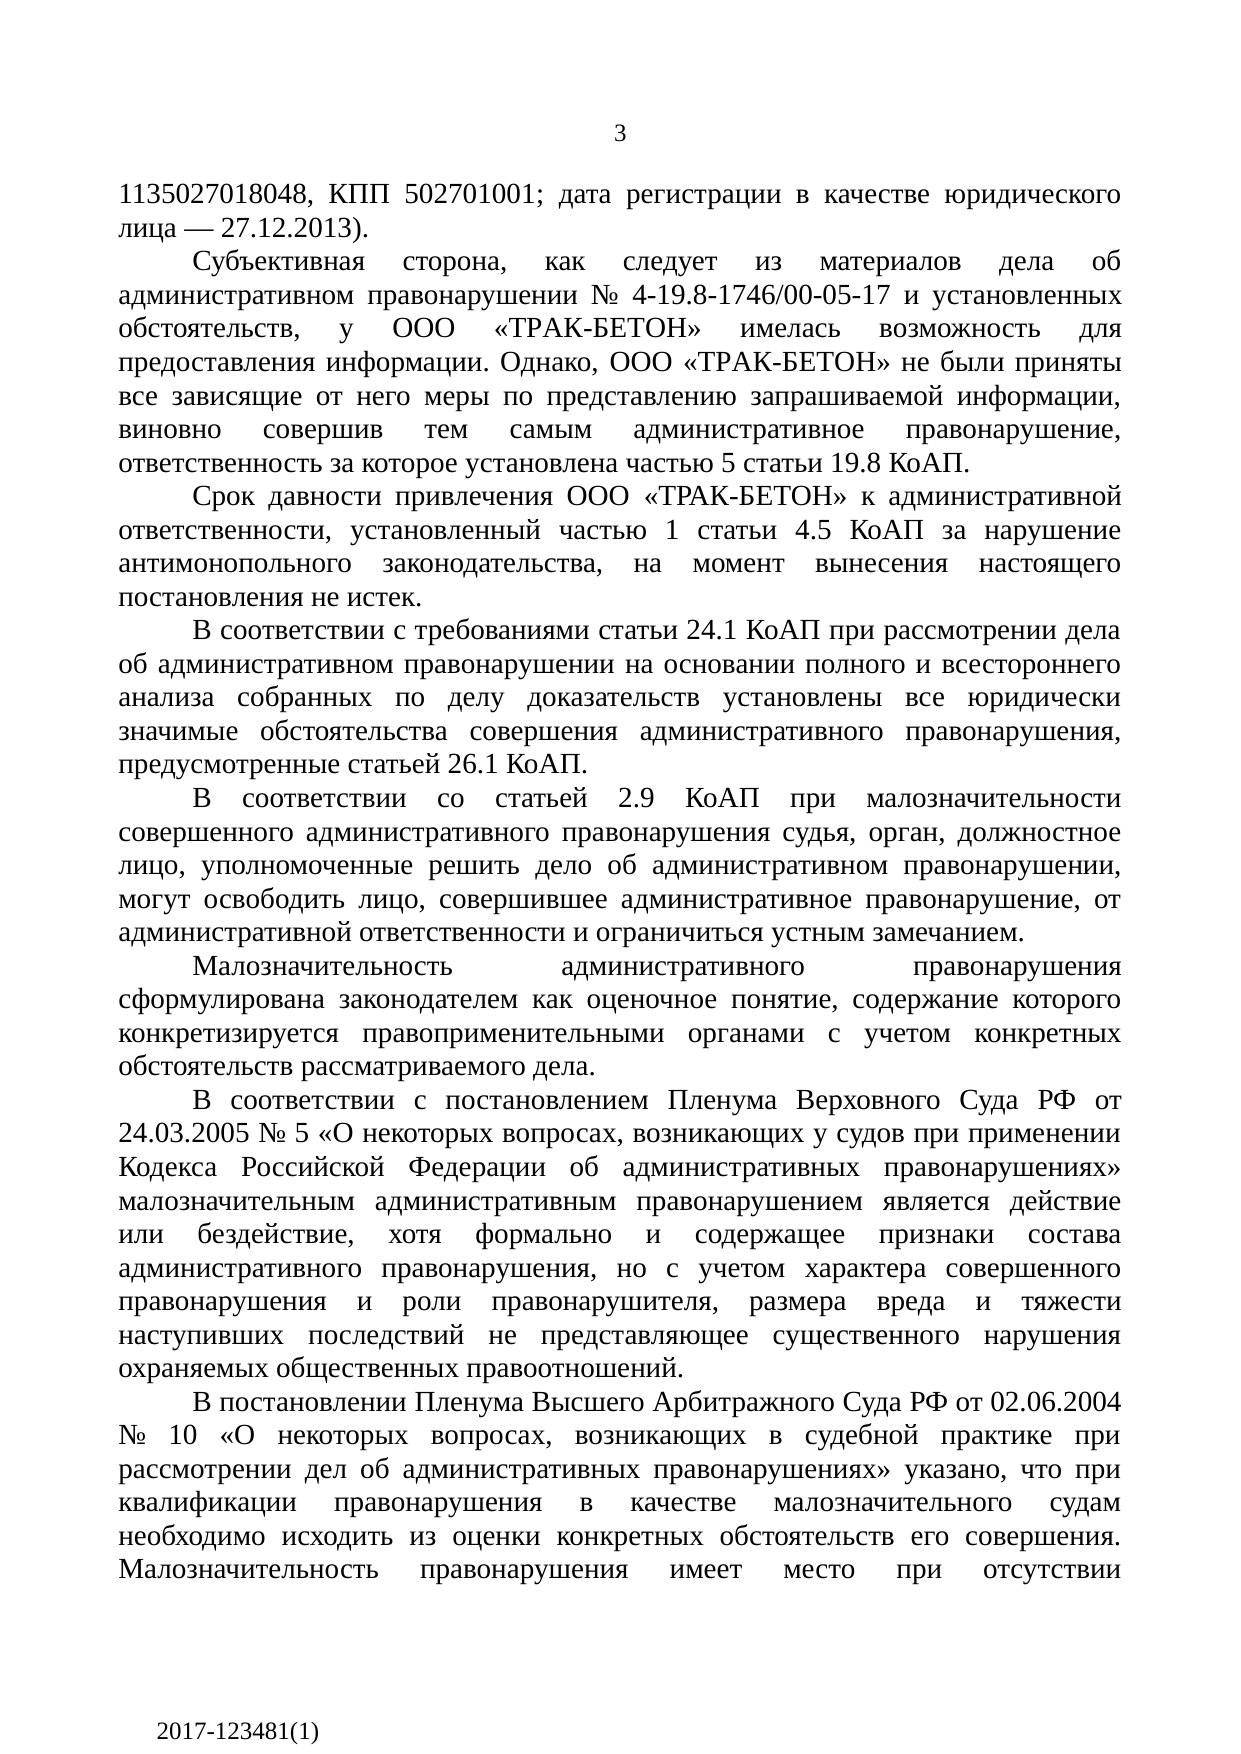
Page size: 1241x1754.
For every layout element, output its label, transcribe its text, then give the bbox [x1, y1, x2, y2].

text 1135027018048, КПП 502701001; дата регистрации в качестве юридического лица — 27.12.2013). [118, 176, 1122, 243]
text В постановлении Пленума Высшего Арбитражного Суда РФ от 02.06.2004 № 10 «О некоторых вопросах, возникающих в судебной практике при рассмотрении дел об административных правонарушениях» указано, что при квалификации правонарушения в качестве малозначительного судам необходимо исходить из оценки конкретных обстоятельств его совершения. Малозначительность правонарушения имеет место при отсутствии [118, 1384, 1122, 1585]
text Субъективная сторона, как следует из материалов дела об административном правонарушении № 4-19.8-1746/00-05-17 и установленных обстоятельств, у ООО «ТРАК-БЕТОН» имелась возможность для предоставления информации. Однако, ООО «ТРАК-БЕТОН» не были приняты все зависящие от него меры по представлению запрашиваемой информации, виновно совершив тем самым административное правонарушение, ответственность за которое установлена частью 5 статьи 19.8 КоАП. [118, 243, 1122, 478]
text В соответствии с постановлением Пленума Верховного Суда РФ от 24.03.2005 № 5 «О некоторых вопросах, возникающих у судов при применении Кодекса Российской Федерации об административных правонарушениях» малозначительным административным правонарушением является действие или бездействие, хотя формально и содержащее признаки состава административного правонарушения, но с учетом характера совершенного правонарушения и роли правонарушителя, размера вреда и тяжести наступивших последствий не представляющее существенного нарушения охраняемых общественных правоотношений. [118, 1082, 1122, 1384]
text В соответствии со статьей 2.9 КоАП при малозначительности совершенного административного правонарушения судья, орган, должностное лицо, уполномоченные решить дело об административном правонарушении, могут освободить лицо, совершившее административное правонарушение, от административной ответственности и ограничиться устным замечанием. [118, 780, 1122, 948]
text Срок давности привлечения ООО «ТРАК-БЕТОН» к административной ответственности, установленный частью 1 статьи 4.5 КоАП за нарушение антимонопольного законодательства, на момент вынесения настоящего постановления не истек. [118, 478, 1122, 612]
text В соответствии с требованиями статьи 24.1 КоАП при рассмотрении дела об административном правонарушении на основании полного и всестороннего анализа собранных по делу доказательств установлены все юридически значимые обстоятельства совершения административного правонарушения, предусмотренные статьей 26.1 КоАП. [118, 612, 1122, 780]
text Малозначительность административного правонарушения сформулирована законодателем как оценочное понятие, содержание которого конкретизируется правоприменительными органами с учетом конкретных обстоятельств рассматриваемого дела. [118, 948, 1122, 1082]
